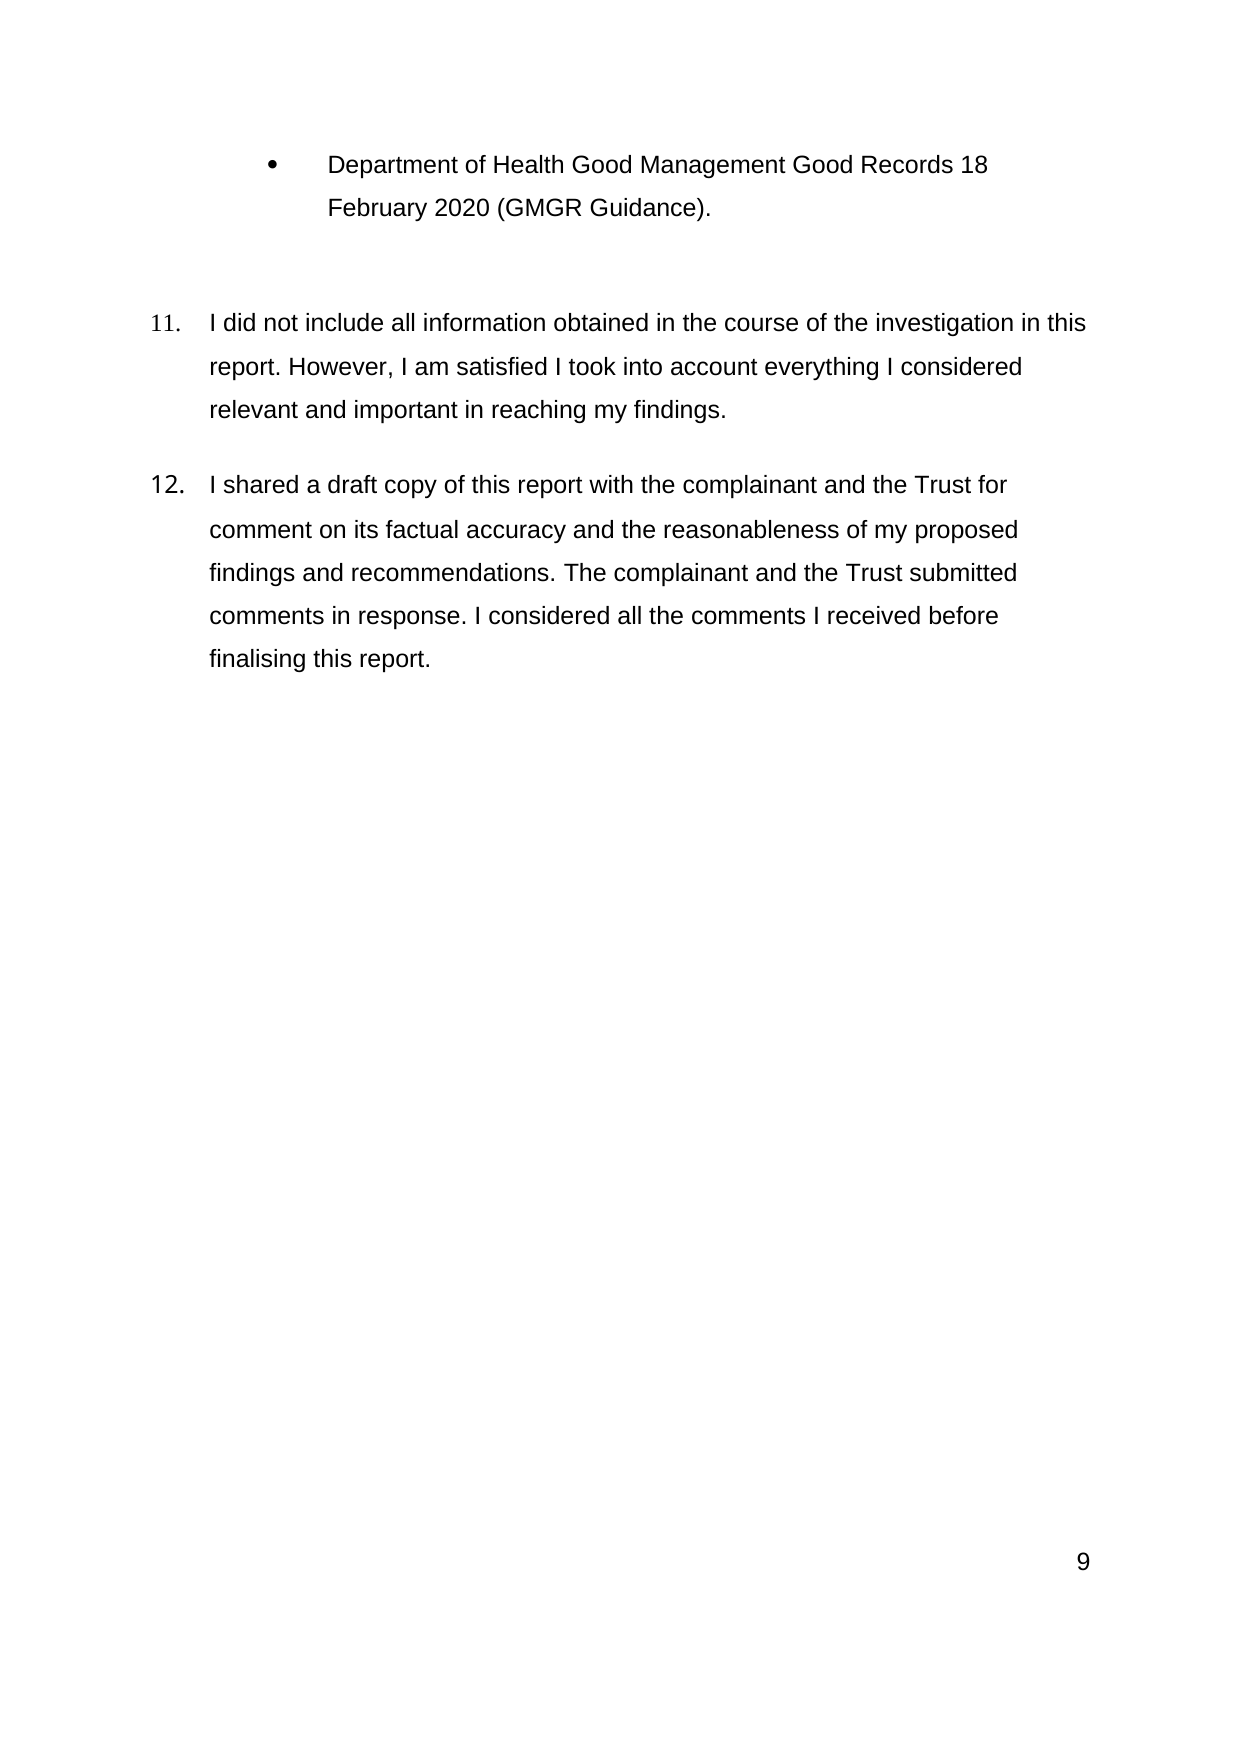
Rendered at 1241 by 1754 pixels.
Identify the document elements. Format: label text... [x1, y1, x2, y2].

list Department of Health Good Management Good Records 18 February 2020 (GMGR Guidance). [268, 150, 1090, 222]
list I shared a draft copy of this report with the complainant and the Trust for comment on its factual accuracy and the reasonableness of my proposed findings and recommendations. The complainant and the Trust submitted comments in response. I considered all the comments I received before finalising this report. [150, 466, 1090, 673]
list I did not include all information obtained in the course of the investigation in this report. However, I am satisfied I took into account everything I considered relevant and important in reaching my findings. [150, 308, 1090, 423]
